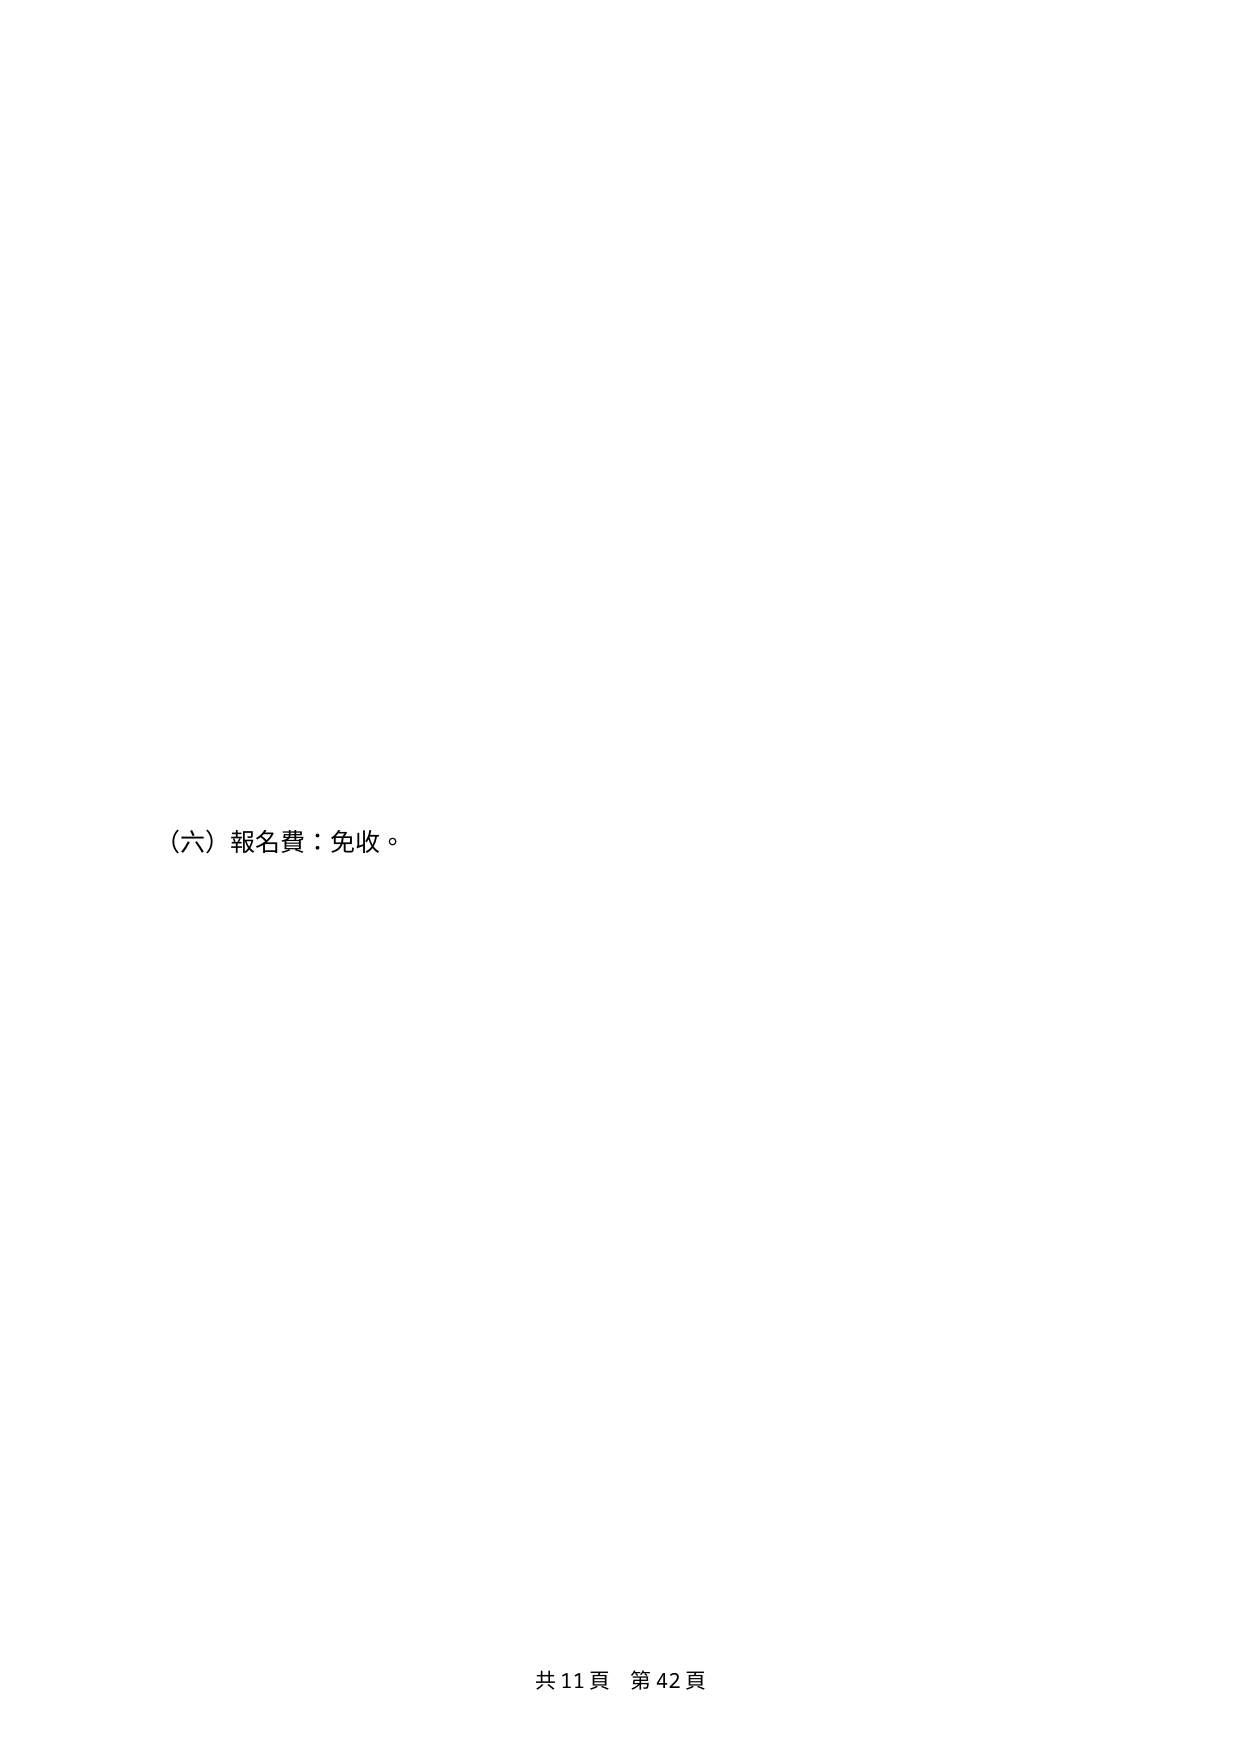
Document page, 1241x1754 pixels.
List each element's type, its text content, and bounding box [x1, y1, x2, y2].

text （六）報名費：免收。 [156, 799, 1122, 862]
